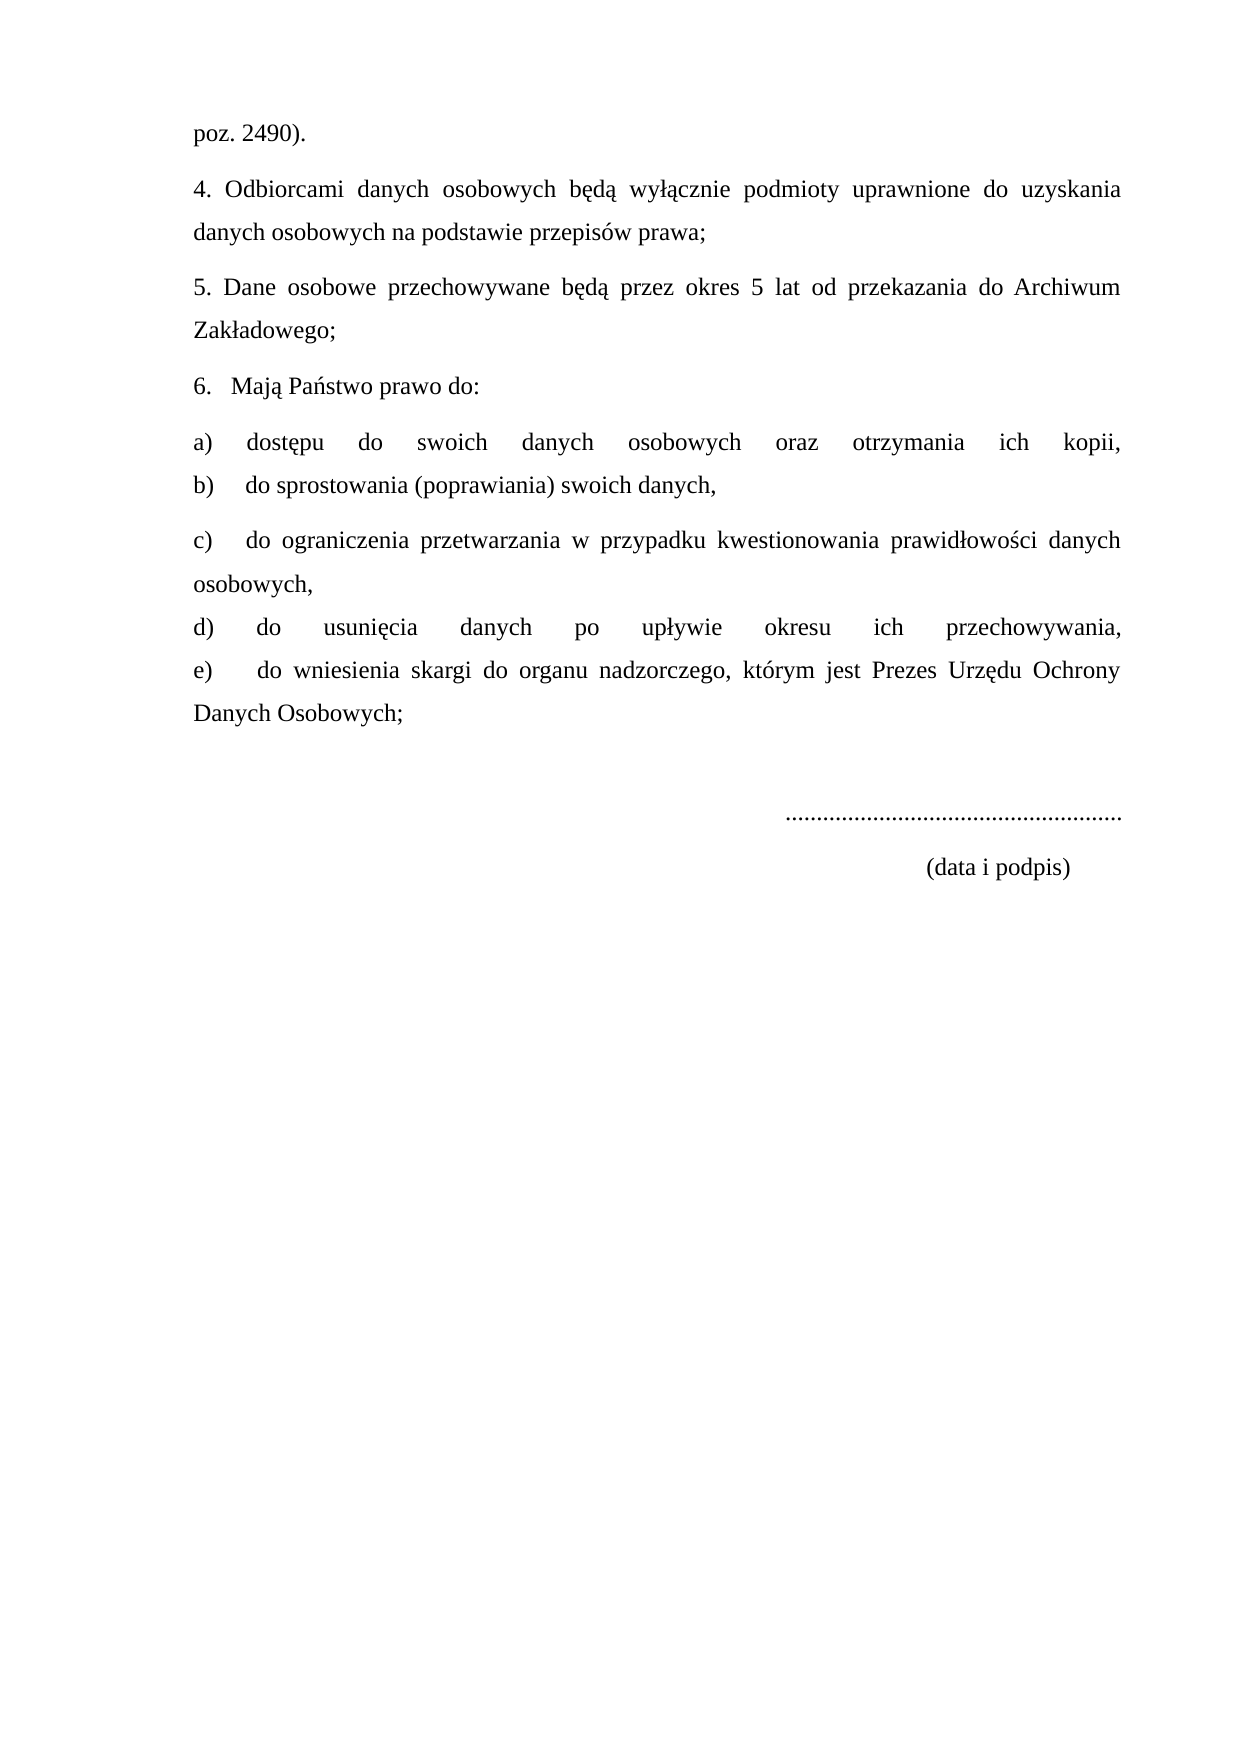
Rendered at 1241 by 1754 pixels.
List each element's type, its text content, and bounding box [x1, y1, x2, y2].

list a) dostępu do swoich danych osobowych oraz otrzymania ich kopii, b) do sprostowania (poprawiania) swoich danych, [156, 427, 1122, 499]
list c) do ograniczenia przetwarzania w przypadku kwestionowania prawidłowości danych osobowych, d) do usunięcia danych po upływie okresu ich przechowywania, e) do wniesienia skargi do organu nadzorczego, którym jest Prezes Urzędu Ochrony Danych Osobowych; [156, 526, 1122, 727]
list 4. Odbiorcami danych osobowych będą wyłącznie podmioty uprawnione do uzyskania danych osobowych na podstawie przepisów prawa; [156, 174, 1122, 246]
list (data i podpis) [156, 852, 1122, 881]
list ...................................................... [156, 754, 1122, 826]
list 5. Dane osobowe przechowywane będą przez okres 5 lat od przekazania do Archiwum Zakładowego; [156, 272, 1122, 344]
list 6. Mają Państwo prawo do: [156, 371, 1122, 400]
list poz. 2490). [156, 118, 1122, 147]
